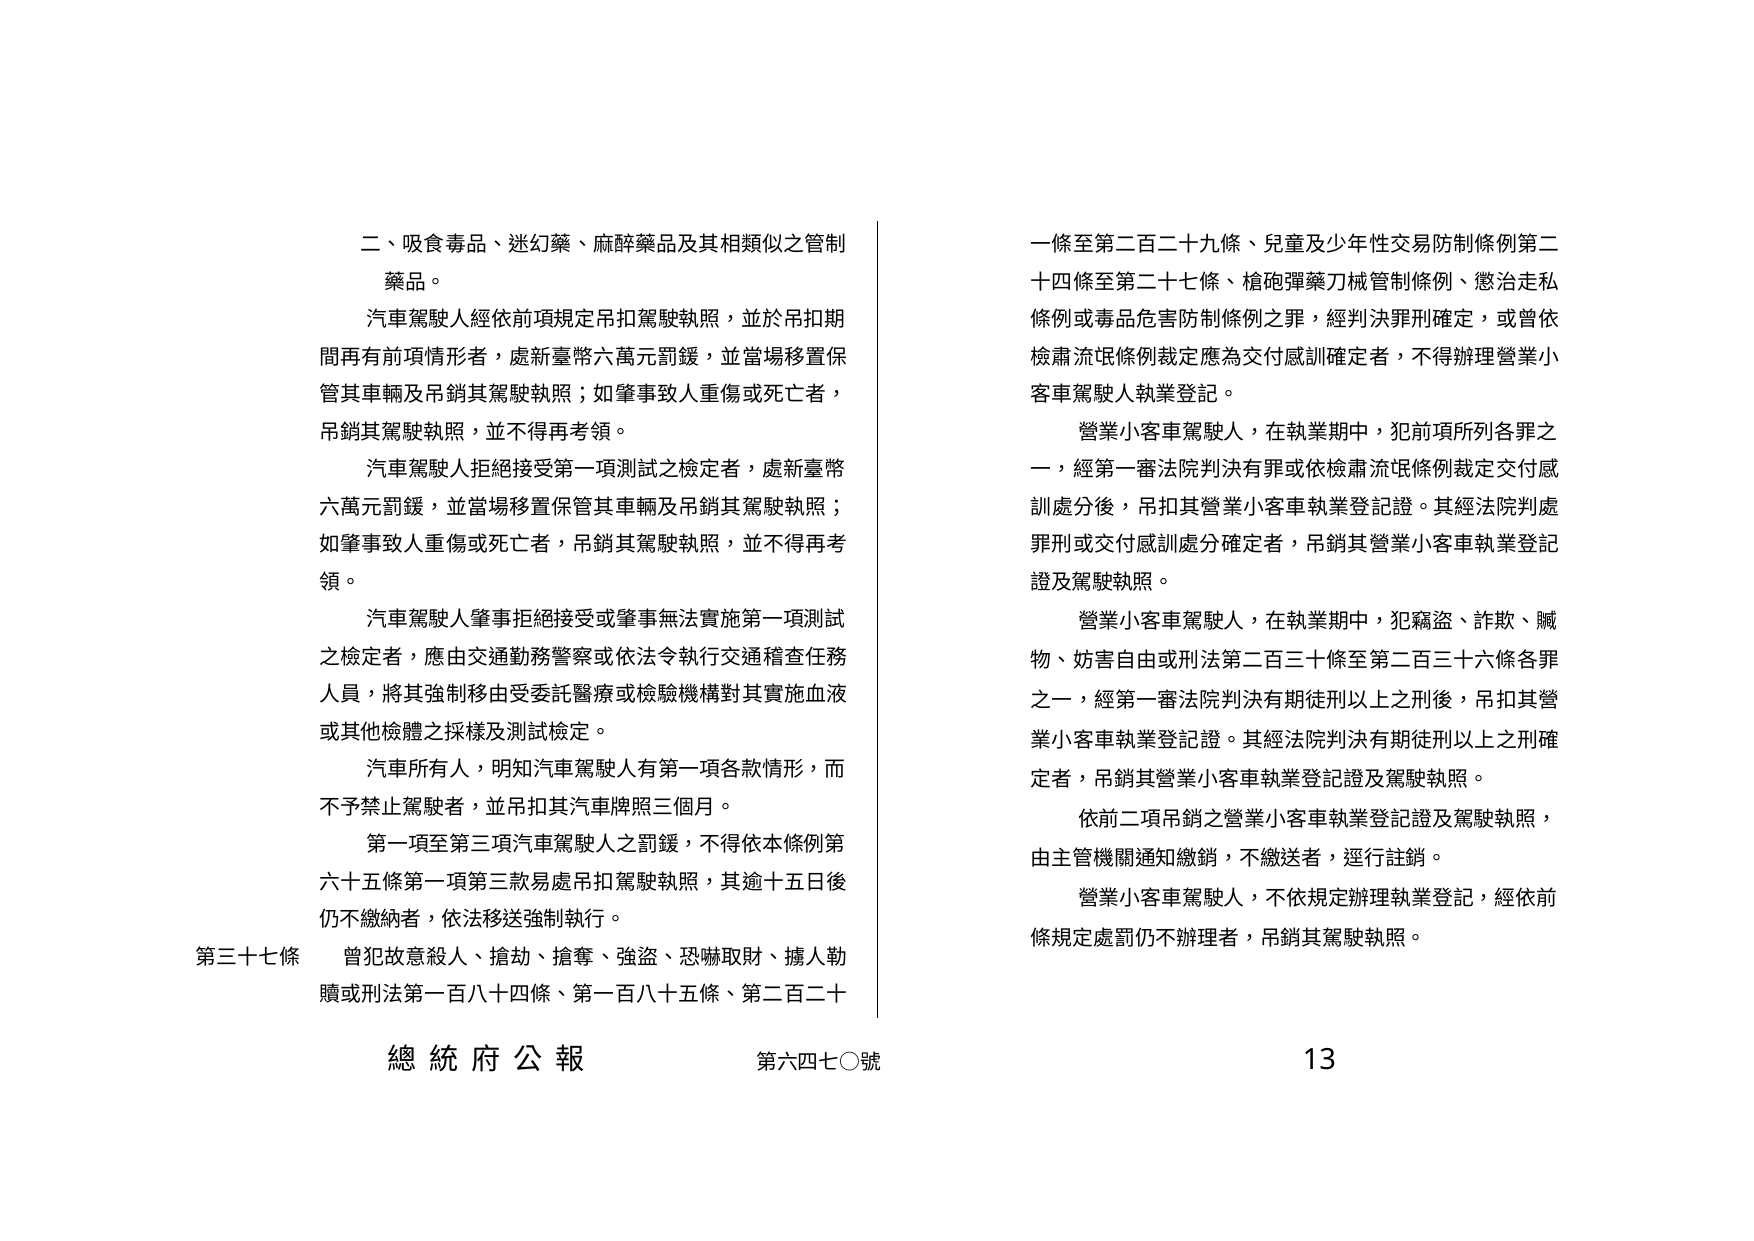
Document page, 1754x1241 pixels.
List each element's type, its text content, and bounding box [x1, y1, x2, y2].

text 營業小客車駕駛人，在執業期中，犯前項所列各罪之一，經第一審法院判決有罪或依檢肅流氓條例裁定交付感訓處分後，吊扣其營業小客車執業登記證。其經法院判處罪刑或交付感訓處分確定者，吊銷其營業小客車執業登記證及駕駛執照。 [1031, 409, 1559, 597]
text 汽車駕駛人拒絕接受第一項測試之檢定者，處新臺幣六萬元罰鍰，並當場移置保管其車輛及吊銷其駕駛執照；如肇事致人重傷或死亡者，吊銷其駕駛執照，並不得再考領。 [319, 447, 847, 597]
text 依前二項吊銷之營業小客車執業登記證及駕駛執照，由主管機關通知繳銷，不繳送者，逕行註銷。 [1031, 794, 1559, 874]
text 汽車駕駛人肇事拒絕接受或肇事無法實施第一項測試之檢定者，應由交通勤務警察或依法令執行交通稽查任務人員，將其強制移由受委託醫療或檢驗機構對其實施血液或其他檢體之採樣及測試檢定。 [319, 597, 847, 747]
text 第一項至第三項汽車駕駛人之罰鍰，不得依本條例第六十五條第一項第三款易處吊扣駕駛執照，其逾十五日後仍不繳納者，依法移送強制執行。 [319, 822, 847, 934]
text 一條至第二百二十九條、兒童及少年性交易防制條例第二十四條至第二十七條、槍砲彈藥刀械管制條例、懲治走私條例或毒品危害防制條例之罪，經判決罪刑確定，或曾依檢肅流氓條例裁定應為交付感訓確定者，不得辦理營業小客車駕駛人執業登記。 [907, 222, 1559, 409]
text 二、吸食毒品、迷幻藥、麻醉藥品及其相類似之管制藥品。 [360, 222, 847, 297]
text 營業小客車駕駛人，不依規定辦理執業登記，經依前條規定處罰仍不辦理者，吊銷其駕駛執照。 [1031, 874, 1559, 953]
text 第三十七條 曾犯故意殺人、搶劫、搶奪、強盜、恐嚇取財、擄人勒贖或刑法第一百八十四條、第一百八十五條、第二百二十 [195, 934, 847, 1009]
text 汽車駕駛人經依前項規定吊扣駕駛執照，並於吊扣期間再有前項情形者，處新臺幣六萬元罰鍰，並當場移置保管其車輛及吊銷其駕駛執照；如肇事致人重傷或死亡者，吊銷其駕駛執照，並不得再考領。 [319, 297, 847, 447]
text 汽車所有人，明知汽車駕駛人有第一項各款情形，而不予禁止駕駛者，並吊扣其汽車牌照三個月。 [319, 747, 847, 822]
text 營業小客車駕駛人，在執業期中，犯竊盜、詐欺、贓物、妨害自由或刑法第二百三十條至第二百三十六條各罪之一，經第一審法院判決有期徒刑以上之刑後，吊扣其營業小客車執業登記證。其經法院判決有期徒刑以上之刑確定者，吊銷其營業小客車執業登記證及駕駛執照。 [1031, 597, 1559, 794]
